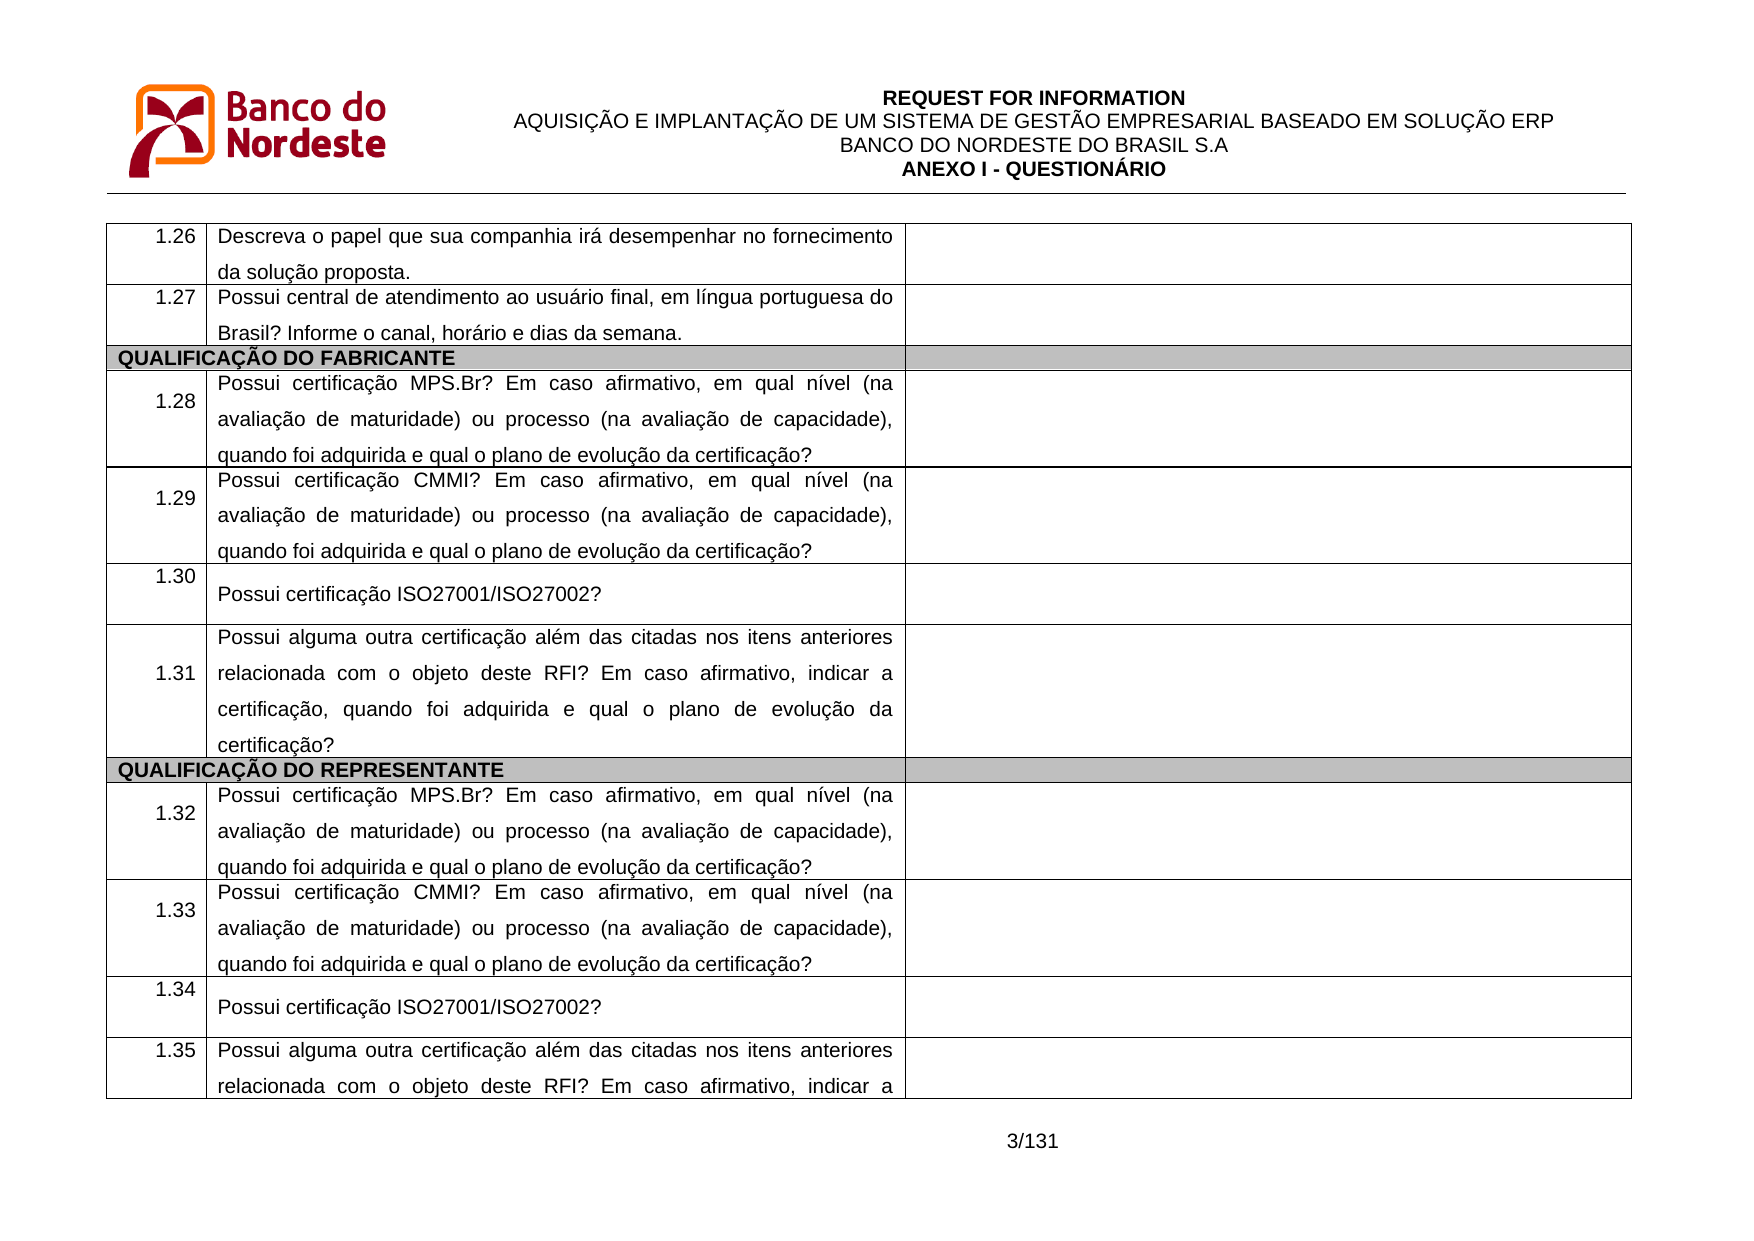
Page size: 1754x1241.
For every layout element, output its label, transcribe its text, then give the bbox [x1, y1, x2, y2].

table_cell Possui alguma outra certificação além das citadas nos itens anteriores relacionada com o objeto deste RFI? Em caso afirmativo, indicar a certificação, quando foi adquirida e qual o plano de evolução da certificação? [207, 625, 905, 757]
table_cell Possui certificação ISO27001/ISO27002? [207, 977, 905, 1037]
table_cell [906, 285, 1631, 344]
table_cell Possui certificação CMMI? Em caso afirmativo, em qual nível (na avaliação de maturidade) ou processo (na avaliação de capacidade), quando foi adquirida e qual o plano de evolução da certificação? [207, 468, 905, 563]
table_cell [906, 564, 1631, 624]
table_cell [107, 285, 206, 344]
table_cell [107, 468, 206, 563]
table_cell [107, 783, 206, 879]
table_cell [906, 625, 1631, 757]
table_cell Possui certificação CMMI? Em caso afirmativo, em qual nível (na avaliação de maturidade) ou processo (na avaliação de capacidade), quando foi adquirida e qual o plano de evolução da certificação? [207, 880, 905, 976]
table_cell QUALIFICAÇÃO DO FABRICANTE [107, 346, 905, 369]
table_cell Possui certificação ISO27001/ISO27002? [207, 564, 905, 624]
table_cell Descreva o papel que sua companhia irá desempenhar no fornecimento da solução proposta. [207, 224, 905, 283]
table_cell [906, 1038, 1631, 1098]
table_cell [906, 468, 1631, 563]
table_cell [107, 371, 206, 466]
table_cell [906, 783, 1631, 879]
table_cell QUALIFICAÇÃO DO REPRESENTANTE [107, 758, 905, 782]
table_cell [906, 371, 1631, 466]
table_cell [906, 224, 1631, 283]
table_cell [107, 1038, 206, 1098]
table_cell [107, 880, 206, 976]
table_cell Possui central de atendimento ao usuário final, em língua portuguesa do Brasil? Informe o canal, horário e dias da semana. [207, 285, 905, 344]
table_cell Possui certificação MPS.Br? Em caso afirmativo, em qual nível (na avaliação de maturidade) ou processo (na avaliação de capacidade), quando foi adquirida e qual o plano de evolução da certificação? [207, 783, 905, 879]
table_cell Possui certificação MPS.Br? Em caso afirmativo, em qual nível (na avaliação de maturidade) ou processo (na avaliação de capacidade), quando foi adquirida e qual o plano de evolução da certificação? [207, 371, 905, 466]
table_cell [107, 625, 206, 757]
table_cell [906, 880, 1631, 976]
table_cell [906, 758, 1631, 782]
table_cell [906, 346, 1631, 369]
table_cell [107, 564, 206, 624]
table_cell [107, 977, 206, 1037]
table_cell [906, 977, 1631, 1037]
table_cell [107, 224, 206, 283]
table_cell Possui alguma outra certificação além das citadas nos itens anteriores relacionada com o objeto deste RFI? Em caso afirmativo, indicar a [207, 1038, 905, 1098]
